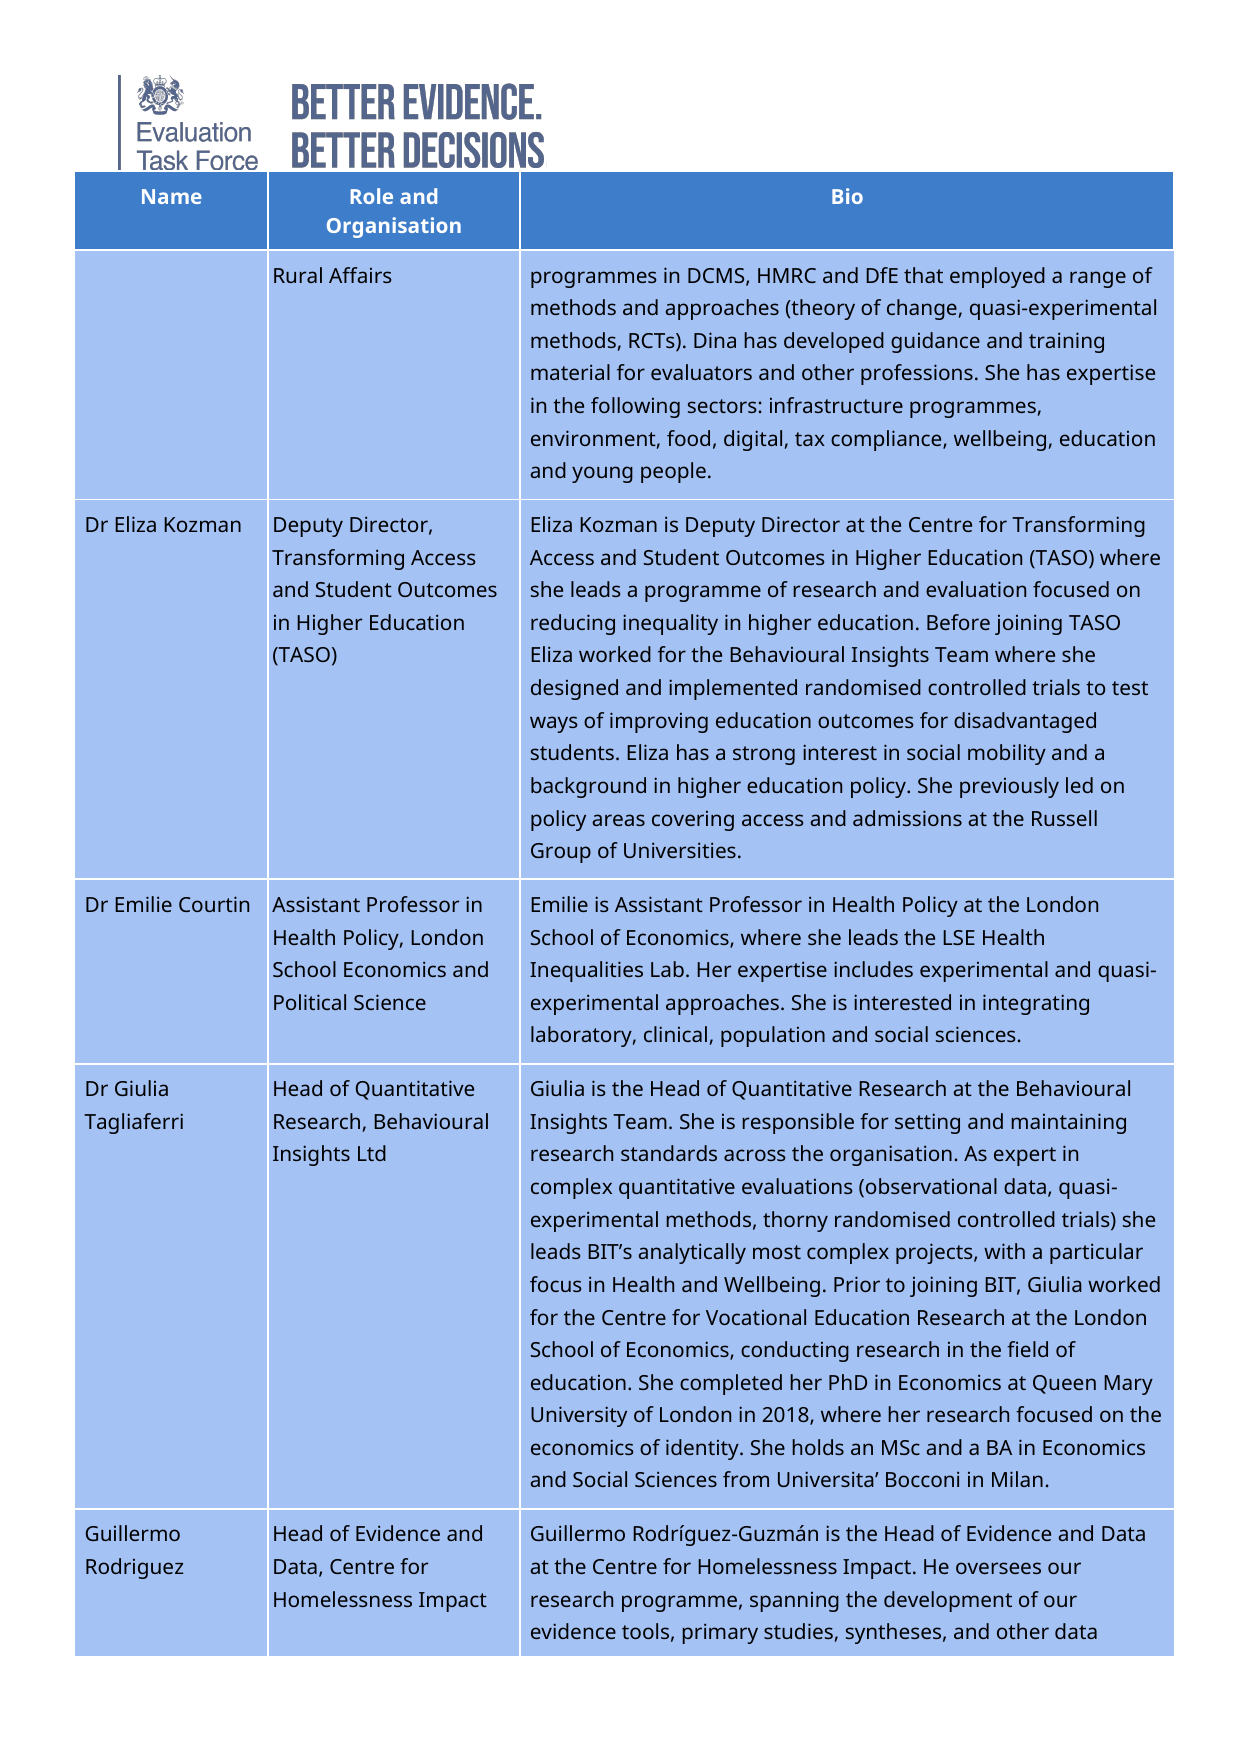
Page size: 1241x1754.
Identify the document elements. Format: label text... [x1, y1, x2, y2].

table_cell Deputy Director, Transforming Access and Student Outcomes in Higher Education (TASO) [269, 500, 519, 878]
table_cell Dr Emilie Courtin [75, 880, 267, 1063]
table_header Bio [521, 172, 1173, 249]
table_cell Rural Affairs [269, 251, 519, 499]
table_cell [75, 251, 267, 499]
table_cell Eliza Kozman is Deputy Director at the Centre for Transforming Access and Student Outcomes in Higher Education (TASO) where she leads a programme of research and evaluation focused on reducing inequality in higher education. Before joining TASO Eliza worked for the Behavioural Insights Team where she designed and implemented randomised controlled trials to test ways of improving education outcomes for disadvantaged students. Eliza has a strong interest in social mobility and a background in higher education policy. She previously led on policy areas covering access and admissions at the Russell Group of Universities. [521, 500, 1174, 878]
table_header Name [75, 172, 267, 249]
table_cell Assistant Professor in Health Policy, London School Economics and Political Science [269, 880, 519, 1063]
table_cell Head of Quantitative Research, Behavioural Insights Ltd [269, 1065, 519, 1508]
table_cell Giulia is the Head of Quantitative Research at the Behavioural Insights Team. She is responsible for setting and maintaining research standards across the organisation. As expert in complex quantitative evaluations (observational data, quasi-experimental methods, thorny randomised controlled trials) she leads BIT’s analytically most complex projects, with a particular focus in Health and Wellbeing. Prior to joining BIT, Giulia worked for the Centre for Vocational Education Research at the London School of Economics, conducting research in the field of education. She completed her PhD in Economics at Queen Mary University of London in 2018, where her research focused on the economics of identity. She holds an MSc and a BA in Economics and Social Sciences from Universita’ Bocconi in Milan. [521, 1065, 1174, 1508]
table_cell Head of Evidence and Data, Centre for Homelessness Impact [269, 1510, 519, 1656]
table_cell Guillermo Rodriguez [75, 1510, 267, 1656]
table_cell Guillermo Rodríguez-Guzmán is the Head of Evidence and Data at the Centre for Homelessness Impact. He oversees our research programme, spanning the development of our evidence tools, primary studies, syntheses, and other data [521, 1510, 1174, 1656]
table_cell programmes in DCMS, HMRC and DfE that employed a range of methods and approaches (theory of change, quasi-experimental methods, RCTs). Dina has developed guidance and training material for evaluators and other professions. She has expertise in the following sectors: infrastructure programmes, environment, food, digital, tax compliance, wellbeing, education and young people. [521, 251, 1174, 499]
table_cell Dr Giulia Tagliaferri [75, 1065, 267, 1508]
table_cell Emilie is Assistant Professor in Health Policy at the London School of Economics, where she leads the LSE Health Inequalities Lab. Her expertise includes experimental and quasi-experimental approaches. She is interested in integrating laboratory, clinical, population and social sciences. [521, 880, 1174, 1063]
table_cell Dr Eliza Kozman [75, 500, 267, 878]
table_header Role and Organisation [269, 172, 519, 249]
